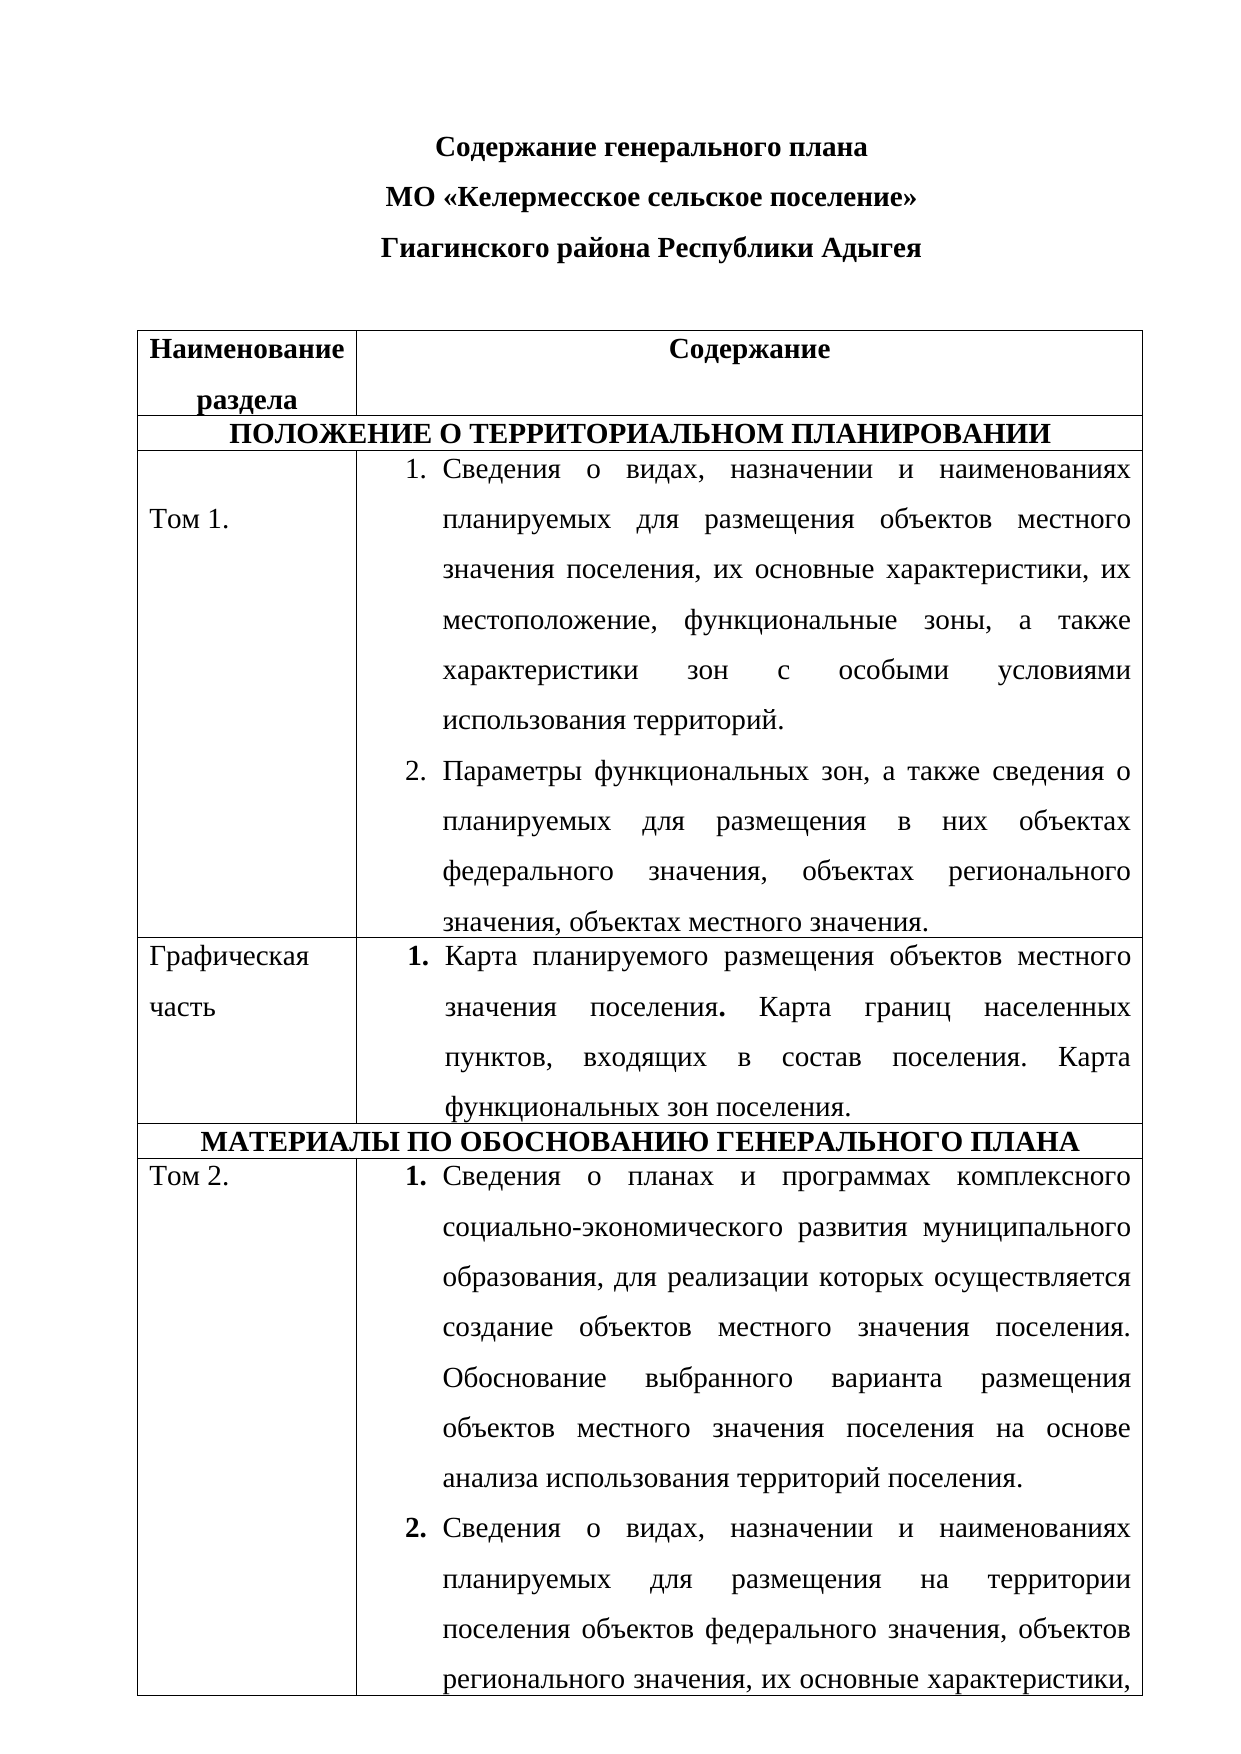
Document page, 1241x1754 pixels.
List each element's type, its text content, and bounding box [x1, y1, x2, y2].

table_cell Том 2. [138, 1159, 356, 1695]
table_cell Карта планируемого размещения объектов местного значения поселения. Карта границ населенных пунктов, входящих в состав поселения. Карта функциональных зон поселения. [357, 938, 1142, 1123]
table_cell Сведения о видах, назначении и наименованиях планируемых для размещения объектов местного значения поселения, их основные характеристики, их местоположение, функциональные зоны, а также характеристики зон с особыми условиями использования территорий. Параметры функциональных зон, а также сведения о планируемых для размещения в них объектах федерального значения, объектах регионального значения, объектах местного значения. [357, 451, 1142, 937]
table_cell Том 1. [138, 451, 356, 937]
table_cell Сведения о планах и программах комплексного социально-экономического развития муниципального образования, для реализации которых осуществляется создание объектов местного значения поселения. Обоснование выбранного варианта размещения объектов местного значения поселения на основе анализа использования территорий поселения. Сведения о видах, назначении и наименованиях планируемых для размещения на территории поселения объектов федерального значения, объектов регионального значения, их основные характеристики, [357, 1159, 1142, 1695]
text Гиагинского района Республики Адыгея [160, 230, 1142, 263]
table_cell ПОЛОЖЕНИЕ О ТЕРРИТОРИАЛЬНОМ ПЛАНИРОВАНИИ [138, 416, 1142, 450]
table_header Содержание [357, 331, 1142, 415]
table_cell МАТЕРИАЛЫ ПО ОБОСНОВАНИЮ ГЕНЕРАЛЬНОГО ПЛАНА [138, 1124, 1142, 1157]
table_header Наименование раздела [138, 331, 356, 415]
table_cell Графическая часть [138, 938, 356, 1123]
text МО «Келермесское сельское поселение» [160, 179, 1142, 213]
text Содержание генерального плана [160, 129, 1142, 163]
